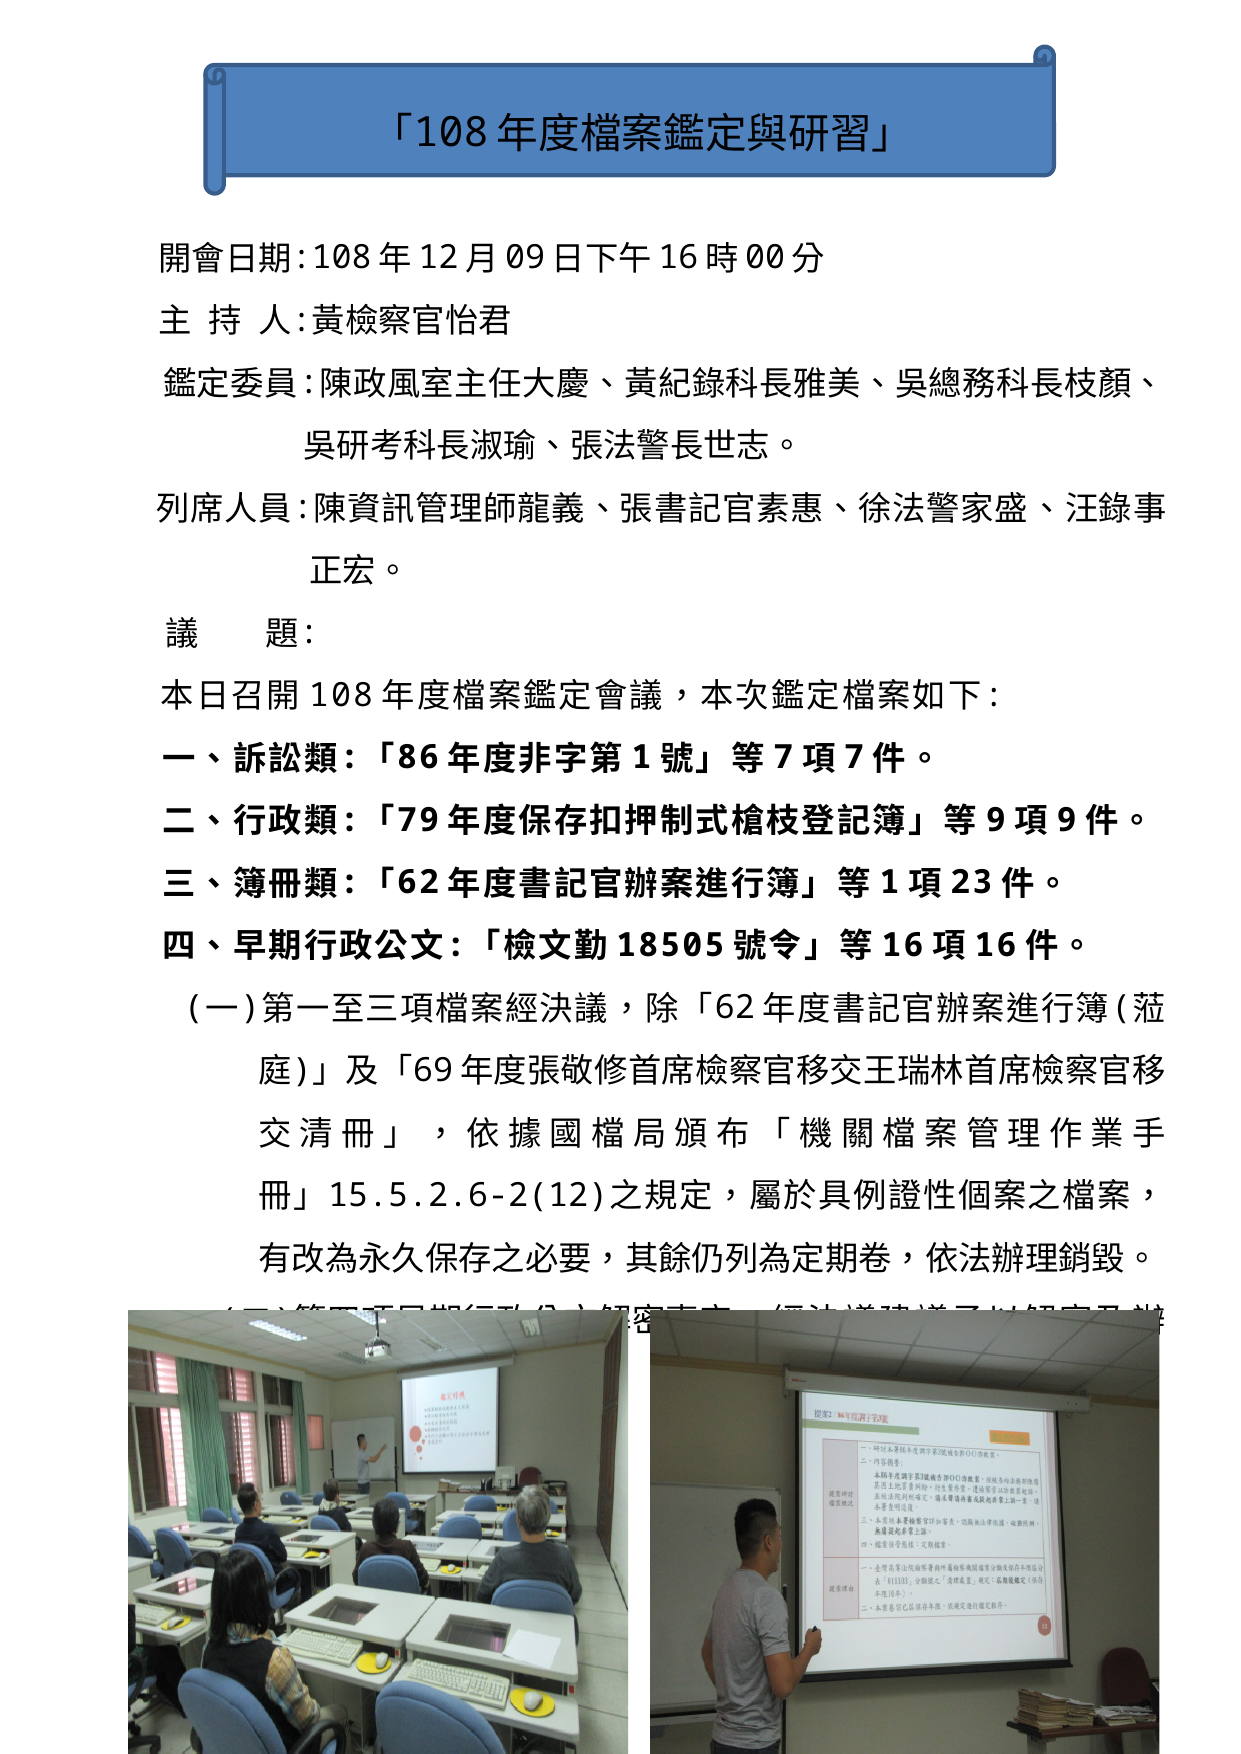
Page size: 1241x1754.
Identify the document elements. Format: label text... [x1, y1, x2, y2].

text 三、簿冊類:「62年度書記官辦案進行簿」等1項23件。 [118, 839, 1167, 901]
text (一)第一至三項檔案經決議，除「62年度書記官辦案進行簿(蒞 庭)」及「69年度張敬修首席檢察官移交王瑞林首席檢察官移交清冊」，依據國檔局頒布「機關檔案管理作業手冊」15.5.2.6-2(12)之規定，屬於具例證性個案之檔案，有改為永久保存之必要，其餘仍列為定期卷，依法辦理銷毀。 [184, 964, 1167, 1276]
text 本日召開108年度檔案鑑定會議，本次鑑定檔案如下: [118, 651, 1167, 714]
text 四、早期行政公文:「檢文勤18505號令」等16項16件。 [118, 901, 1167, 964]
text 列席人員:陳資訊管理師龍義、張書記官素惠、徐法警家盛、汪錄事正宏。 [156, 464, 1167, 589]
text 開會日期:108年12月09日下午16時00分 [118, 214, 1167, 276]
text 一、訴訟類:「86年度非字第1號」等7項7件。 [118, 714, 1167, 776]
text (二)第四項早期行政公文解密事宜，經決議建議予以解密及辦理後續銷毀事宜。 [54, 1276, 1167, 1401]
text 鑑定委員:陳政風室主任大慶、黃紀錄科長雅美、吳總務科長枝顏、吳研考科長淑瑜、張法警長世志。 [101, 339, 1167, 464]
text 主 持 人:黃檢察官怡君 [118, 276, 1167, 339]
text 二、行政類:「79年度保存扣押制式槍枝登記簿」等9項9件。 [118, 776, 1167, 839]
text 議 題: [126, 589, 1167, 651]
text 「108年度檔案鑑定與研習」 [1056, 89, 1167, 151]
text 「108年度檔案鑑定與研習」 [118, 89, 203, 151]
